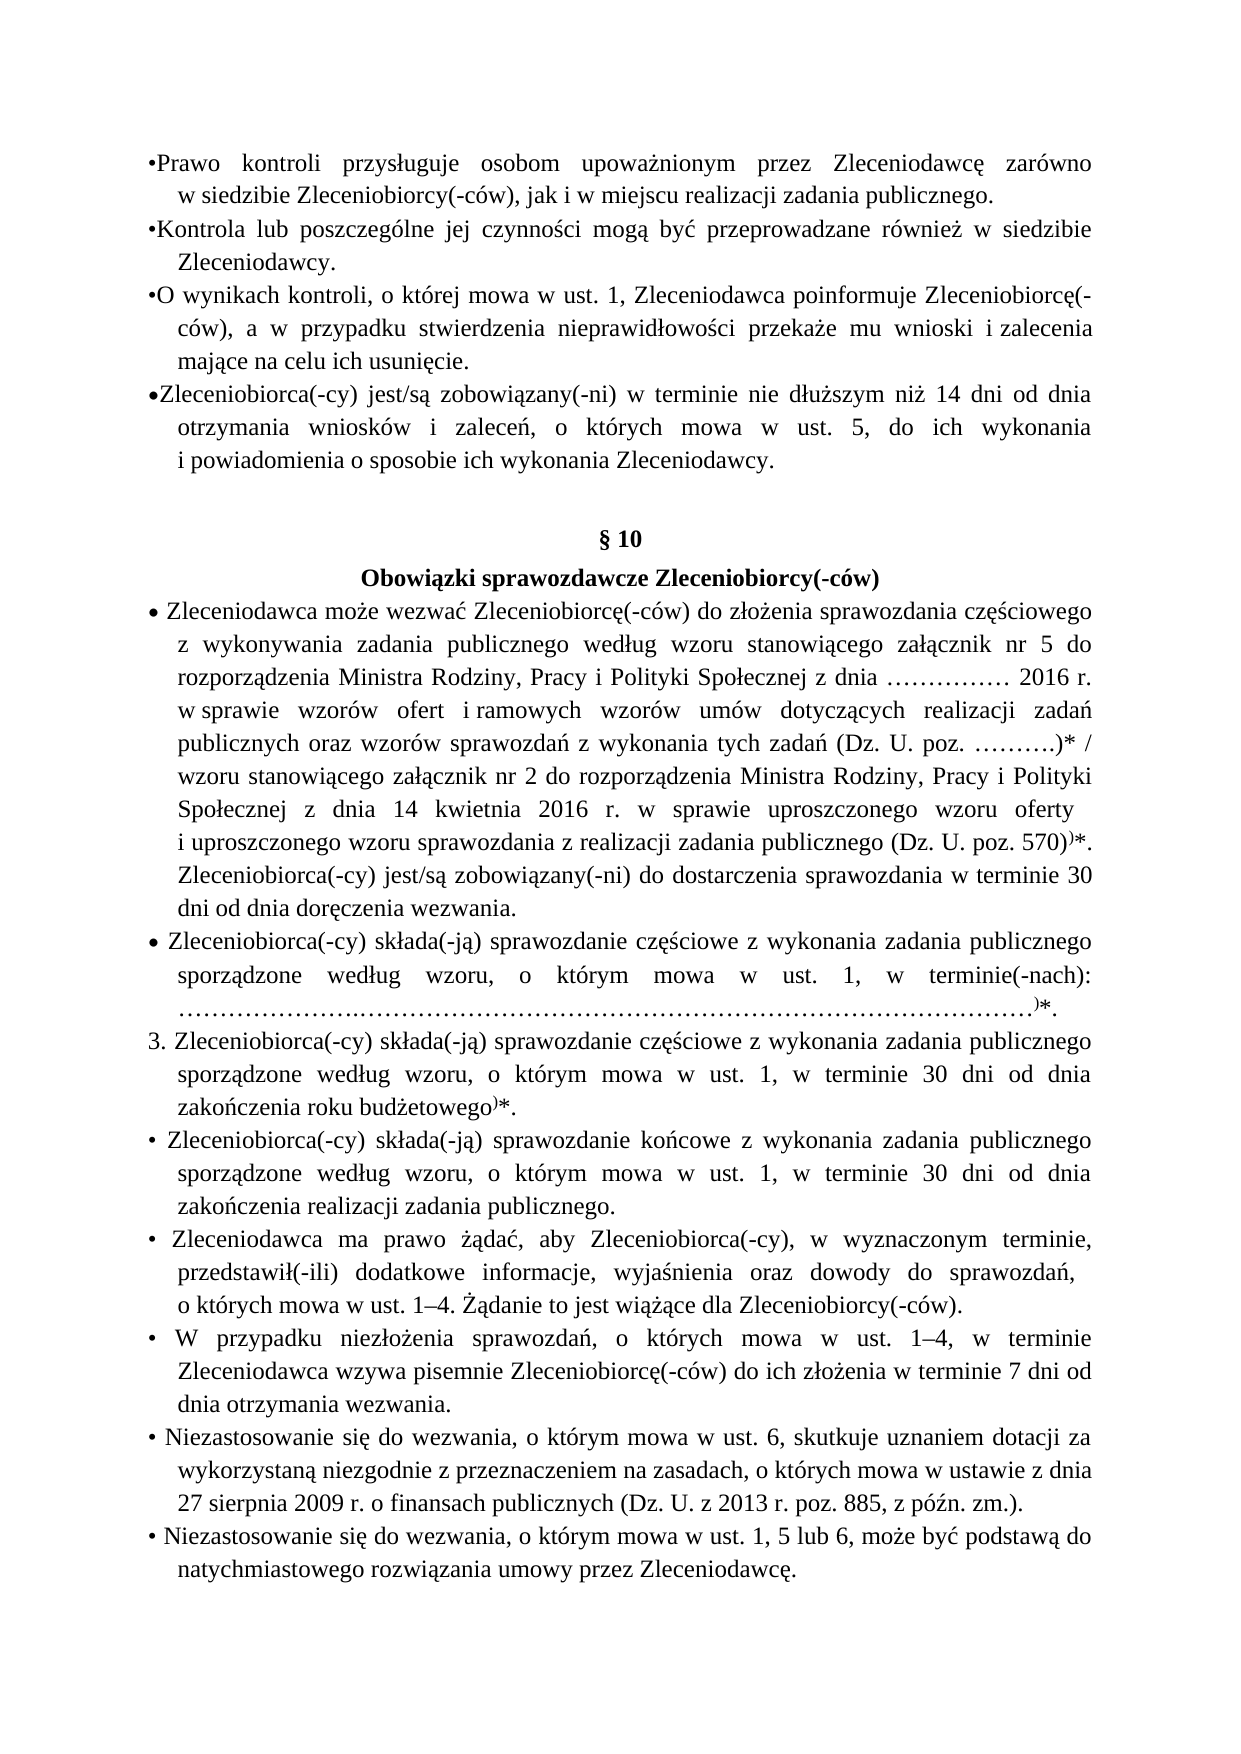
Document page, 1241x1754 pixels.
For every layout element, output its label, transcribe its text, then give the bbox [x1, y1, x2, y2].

list O wynikach kontroli, o której mowa w ust. 1, Zleceniodawca poinformuje Zleceniobiorcę(-ców), a w przypadku stwierdzenia nieprawidłowości przekaże mu wnioski i zalecenia mające na celu ich usunięcie. [148, 280, 1093, 374]
text § 10 [148, 524, 1093, 552]
text Obowiązki sprawozdawcze Zleceniobiorcy(-ców) [148, 563, 1093, 592]
list Zleceniobiorca(-cy) składa(-ją) sprawozdanie końcowe z wykonania zadania publicznego sporządzone według wzoru, o którym mowa w ust. 1, w terminie 30 dni od dnia zakończenia realizacji zadania publicznego. [148, 1125, 1093, 1220]
list W przypadku niezłożenia sprawozdań, o których mowa w ust. 1–4, w terminie Zleceniodawca wzywa pisemnie Zleceniobiorcę(-ców) do ich złożenia w terminie 7 dni od dnia otrzymania wezwania. [148, 1323, 1093, 1418]
text 3. Zleceniobiorca(-cy) składa(-ją) sprawozdanie częściowe z wykonania zadania publicznego sporządzone według wzoru, o którym mowa w ust. 1, w terminie 30 dni od dnia zakończenia roku budżetowego)*. [148, 1026, 1093, 1121]
list Zleceniodawca może wezwać Zleceniobiorcę(-ców) do złożenia sprawozdania częściowego z wykonywania zadania publicznego według wzoru stanowiącego załącznik nr 5 do rozporządzenia Ministra Rodziny, Pracy i Polityki Społecznej z dnia …………… 2016 r. w sprawie wzorów ofert i ramowych wzorów umów dotyczących realizacji zadań publicznych oraz wzorów sprawozdań z wykonania tych zadań (Dz. U. poz. ……….)* / wzoru stanowiącego załącznik nr 2 do rozporządzenia Ministra Rodziny, Pracy i Polityki Społecznej z dnia 14 kwietnia 2016 r. w sprawie uproszczonego wzoru oferty i uproszczonego wzoru sprawozdania z realizacji zadania publicznego (Dz. U. poz. 570))*. Zleceniobiorca(-cy) jest/są zobowiązany(-ni) do dostarczenia sprawozdania w terminie 30 dni od dnia doręczenia wezwania. [148, 596, 1093, 922]
list Zleceniobiorca(-cy) składa(-ją) sprawozdanie częściowe z wykonania zadania publicznego sporządzone według wzoru, o którym mowa w ust. 1, w terminie(-nach): ………………….………………………………………………………………………)*. [148, 926, 1093, 1022]
list Kontrola lub poszczególne jej czynności mogą być przeprowadzane również w siedzibie Zleceniodawcy. [148, 214, 1093, 275]
list Niezastosowanie się do wezwania, o którym mowa w ust. 6, skutkuje uznaniem dotacji za wykorzystaną niezgodnie z przeznaczeniem na zasadach, o których mowa w ustawie z dnia 27 sierpnia 2009 r. o finansach publicznych (Dz. U. z 2013 r. poz. 885, z późn. zm.). [148, 1422, 1093, 1517]
list Prawo kontroli przysługuje osobom upoważnionym przez Zleceniodawcę zarówno w siedzibie Zleceniobiorcy(-ców), jak i w miejscu realizacji zadania publicznego. [148, 148, 1093, 209]
list Zleceniodawca ma prawo żądać, aby Zleceniobiorca(-cy), w wyznaczonym terminie, przedstawił(-ili) dodatkowe informacje, wyjaśnienia oraz dowody do sprawozdań, o których mowa w ust. 1–4. Żądanie to jest wiążące dla Zleceniobiorcy(-ców). [148, 1224, 1093, 1319]
list Niezastosowanie się do wezwania, o którym mowa w ust. 1, 5 lub 6, może być podstawą do natychmiastowego rozwiązania umowy przez Zleceniodawcę. [148, 1521, 1093, 1583]
list Zleceniobiorca(-cy) jest/są zobowiązany(-ni) w terminie nie dłuższym niż 14 dni od dnia otrzymania wniosków i zaleceń, o których mowa w ust. 5, do ich wykonania i powiadomienia o sposobie ich wykonania Zleceniodawcy. [148, 379, 1093, 474]
